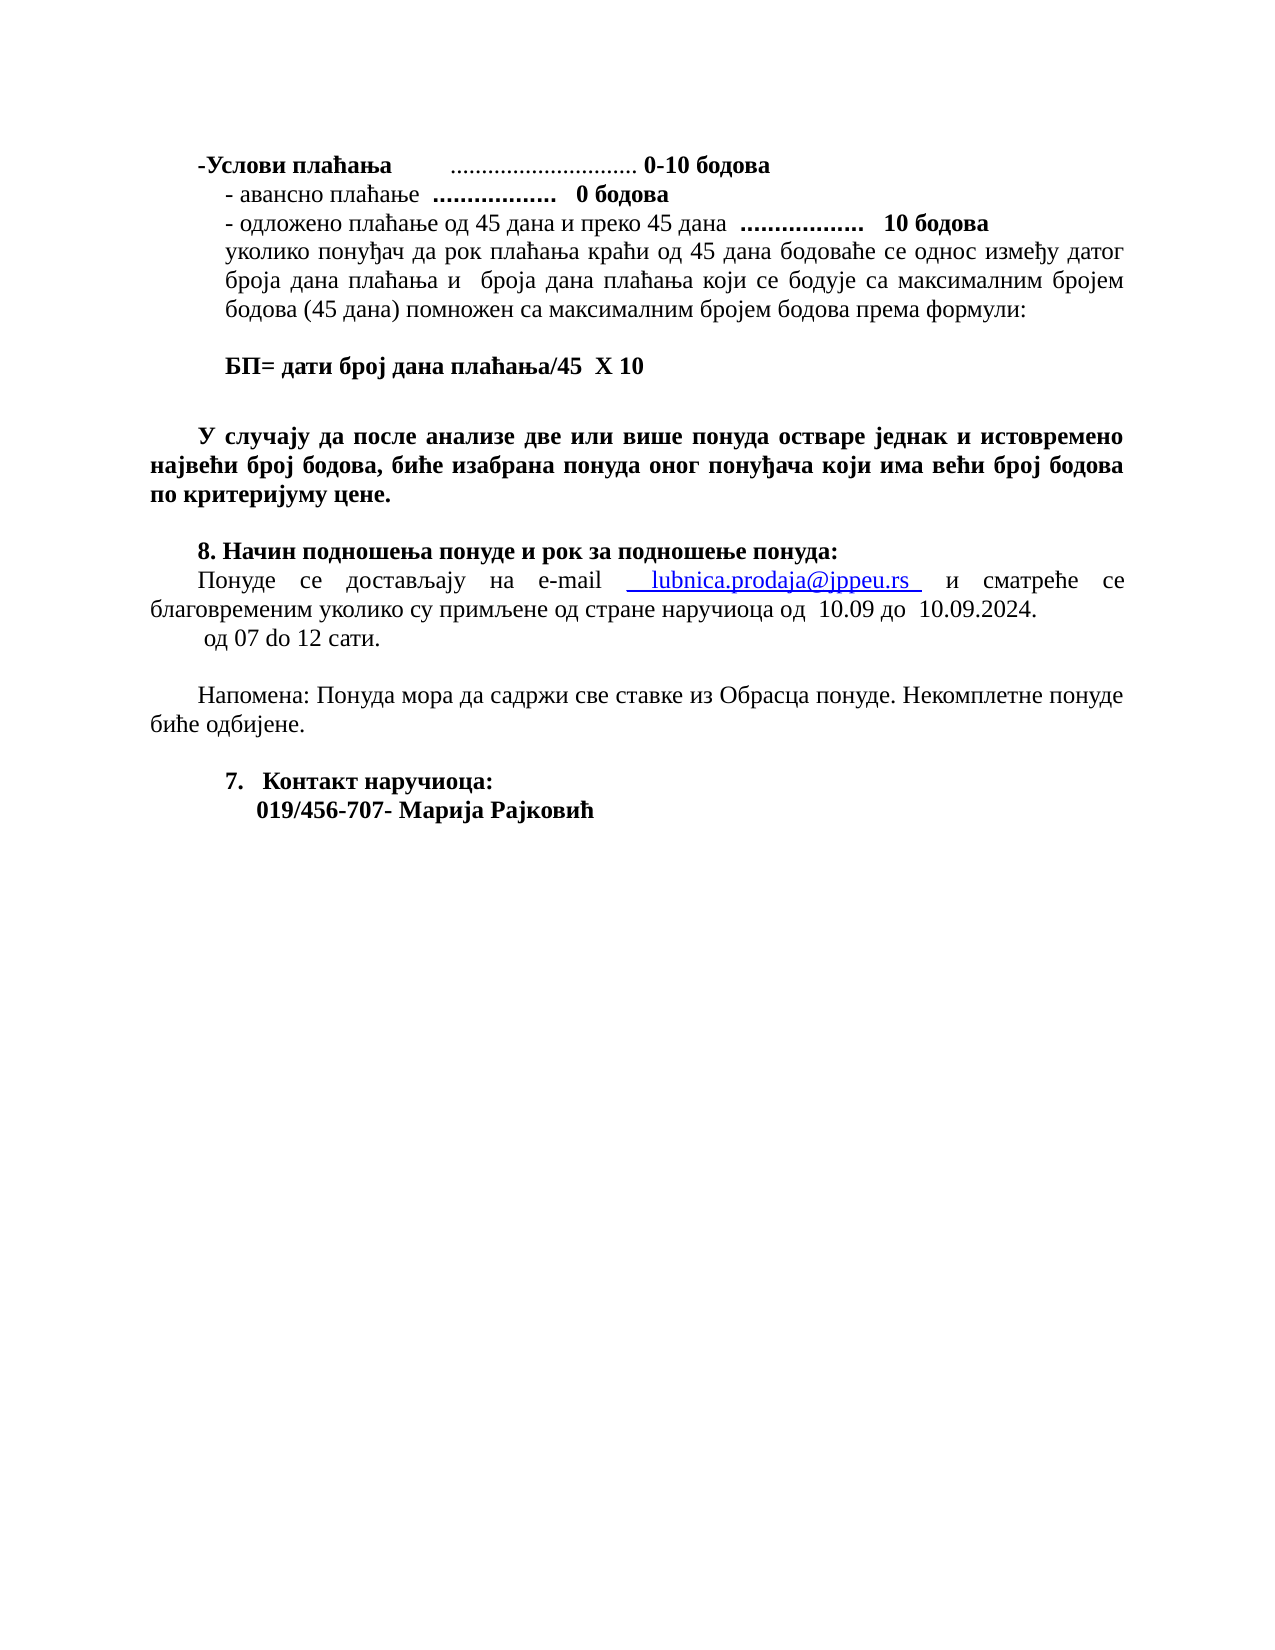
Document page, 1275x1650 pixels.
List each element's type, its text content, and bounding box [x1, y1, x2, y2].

text Напомена: Понуда мора да садржи све ставке из Обрасца понуде. Некомплетне понуде биће одбијене. [150, 680, 1125, 738]
list Контакт наручиоца: [225, 766, 1125, 795]
text БП= дати број дана плаћања/45 X 10 [225, 351, 1125, 380]
text 019/456-707- Марија Рајковић [225, 795, 1125, 824]
text уколико понуђач да рок плаћања краћи од 45 дана бодоваће се однос између датог броја дана плаћања и броја дана плаћања који се бодује са максималним бројем бодова (45 дана) помножен са максималним бројем бодова према формули: [225, 236, 1125, 323]
text од 07 do 12 сати. [150, 623, 1125, 651]
text - авансно плаћање .................. 0 бодова [225, 179, 1125, 208]
text 8. Начин подношења понуде и рок за подношење понуда: [150, 536, 1125, 565]
text -Услови плаћања .............................. 0-10 бодова [150, 150, 1125, 179]
text У случају да после анализе две или више понуда остваре једнак и истовремено највећи број бодова, биће изабрана понуда оног понуђача који има већи број бодова по критеријуму цене. [150, 421, 1125, 508]
text - одложено плаћање од 45 дана и преко 45 дана .................. 10 бодова [225, 208, 1125, 236]
text Понуде се достављају на e-mail __lubnica.prodaja@jppeu.rs_ и сматреће се благовременим уколико су примљене од стране наручиоца од 10.09 до 10.09.2024. [150, 565, 1125, 623]
